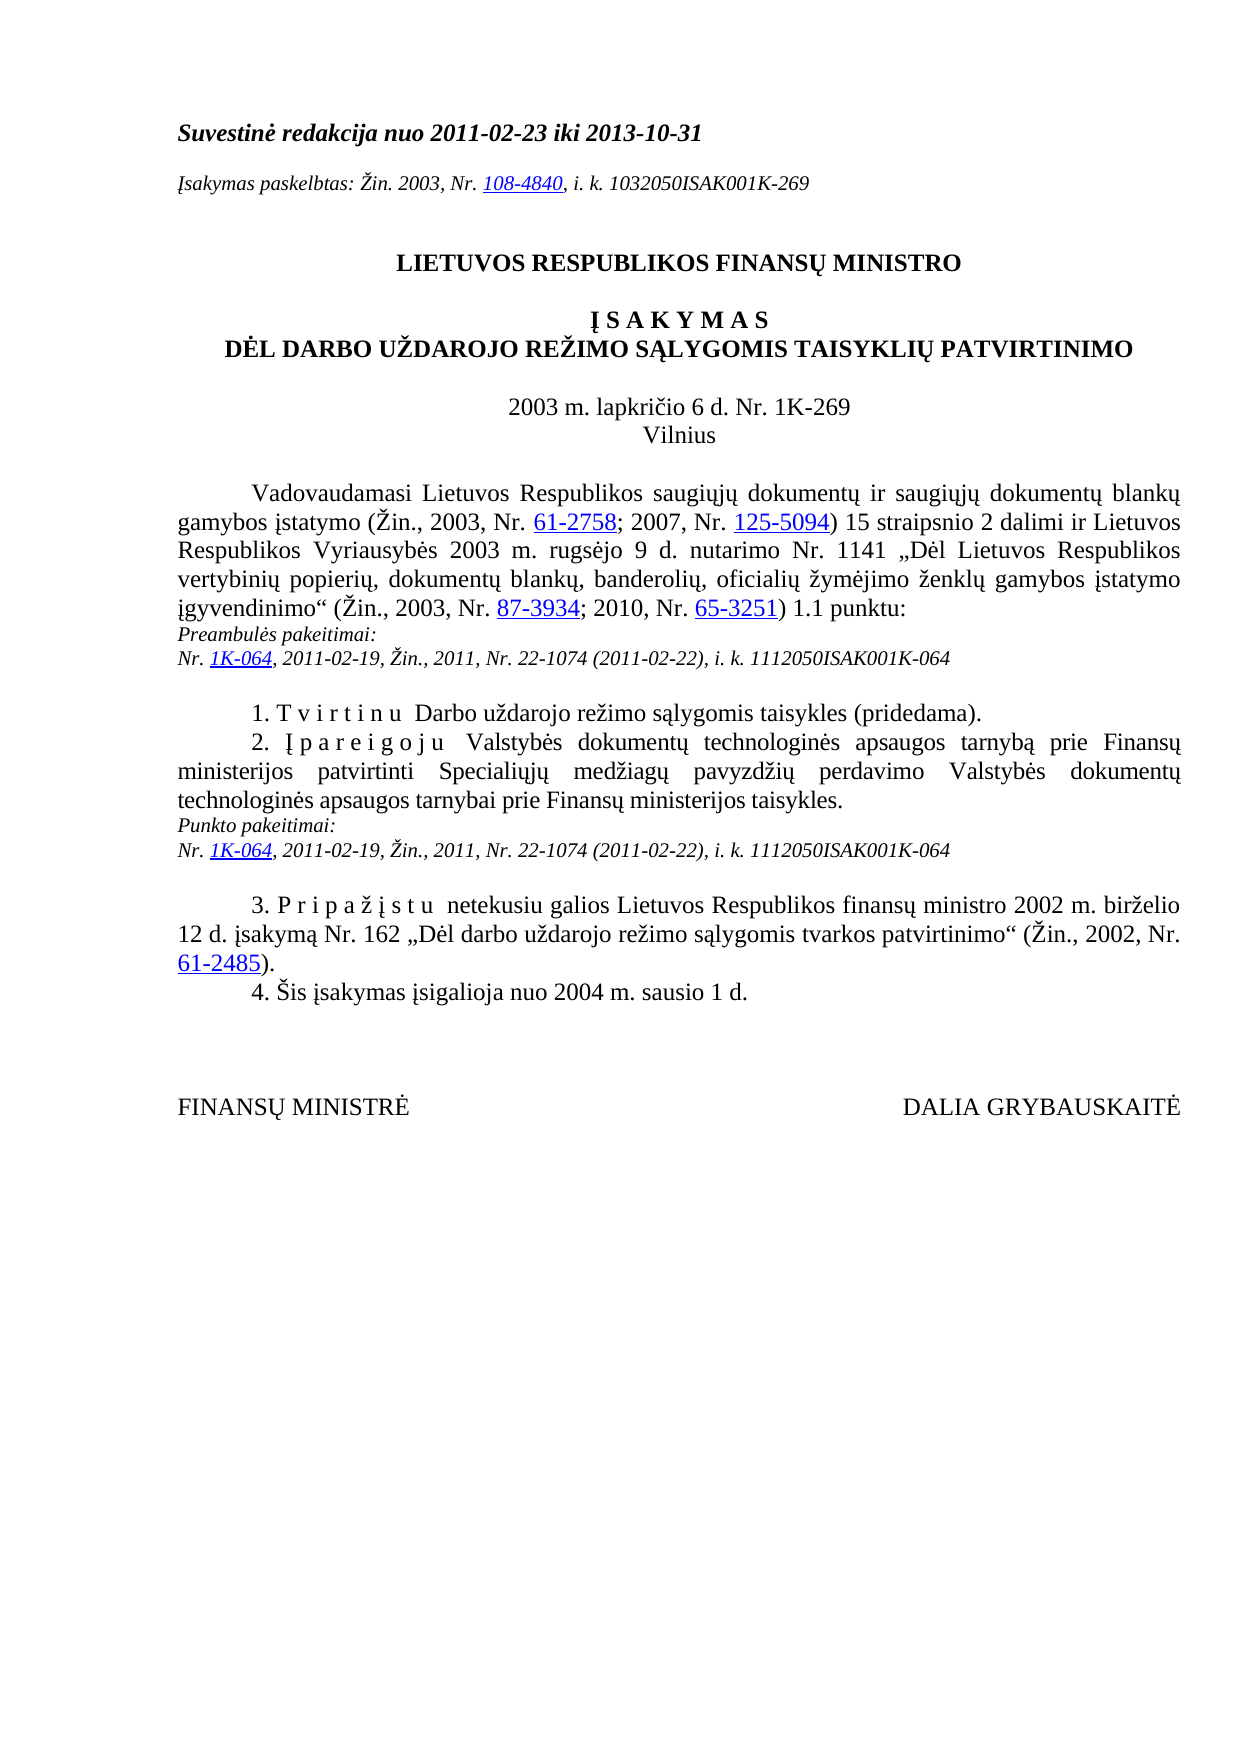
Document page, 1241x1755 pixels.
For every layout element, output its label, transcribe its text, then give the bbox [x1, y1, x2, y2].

text DĖL DARBO UŽDAROJO REŽIMO SĄLYGOMIS TAISYKLIŲ PATVIRTINIMO [177, 334, 1181, 363]
text 4. Šis įsakymas įsigalioja nuo 2004 m. sausio 1 d. [177, 977, 1181, 1005]
text Vilnius [177, 420, 1181, 449]
text Nr. 1K-064, 2011-02-19, Žin., 2011, Nr. 22-1074 (2011-02-22), i. k. 1112050ISAK001K-064 [177, 837, 1181, 862]
text 2003 m. lapkričio 6 d. Nr. 1K-269 [177, 392, 1181, 420]
text 2. Įpareigoju Valstybės dokumentų technologinės apsaugos tarnybą prie Finansų ministerijos patvirtinti Specialiųjų medžiagų pavyzdžių perdavimo Valstybės dokumentų technologinės apsaugos tarnybai prie Finansų ministerijos taisykles. [177, 727, 1181, 813]
text Preambulės pakeitimai: [177, 622, 1181, 646]
text Punkto pakeitimai: [177, 813, 1181, 837]
text 1. Tvirtinu Darbo uždarojo režimo sąlygomis taisykles (pridedama). [177, 698, 1181, 727]
text FINANSŲ MINISTRĖ DALIA GRYBAUSKAITĖ [177, 1092, 1181, 1120]
text 3. Pripažįstu netekusiu galios Lietuvos Respublikos finansų ministro 2002 m. birželio 12 d. įsakymą Nr. 162 „Dėl darbo uždarojo režimo sąlygomis tvarkos patvirtinimo“ (Žin., 2002, Nr. 61-2485). [177, 890, 1181, 977]
text Į S A K Y M A S [177, 305, 1181, 334]
text Nr. 1K-064, 2011-02-19, Žin., 2011, Nr. 22-1074 (2011-02-22), i. k. 1112050ISAK001K-064 [177, 646, 1181, 670]
text Įsakymas paskelbtas: Žin. 2003, Nr. 108-4840, i. k. 1032050ISAK001K-269 [177, 171, 1181, 195]
text LIETUVOS RESPUBLIKOS FINANSŲ MINISTRO [177, 248, 1181, 277]
text Suvestinė redakcija nuo 2011-02-23 iki 2013-10-31 [177, 118, 1181, 147]
text Vadovaudamasi Lietuvos Respublikos saugiųjų dokumentų ir saugiųjų dokumentų blankų gamybos įstatymo (Žin., 2003, Nr. 61-2758; 2007, Nr. 125-5094) 15 straipsnio 2 dalimi ir Lietuvos Respublikos Vyriausybės 2003 m. rugsėjo 9 d. nutarimo Nr. 1141 „Dėl Lietuvos Respublikos vertybinių popierių, dokumentų blankų, banderolių, oficialių žymėjimo ženklų gamybos įstatymo įgyvendinimo“ (Žin., 2003, Nr. 87-3934; 2010, Nr. 65-3251) 1.1 punktu: [177, 478, 1181, 622]
